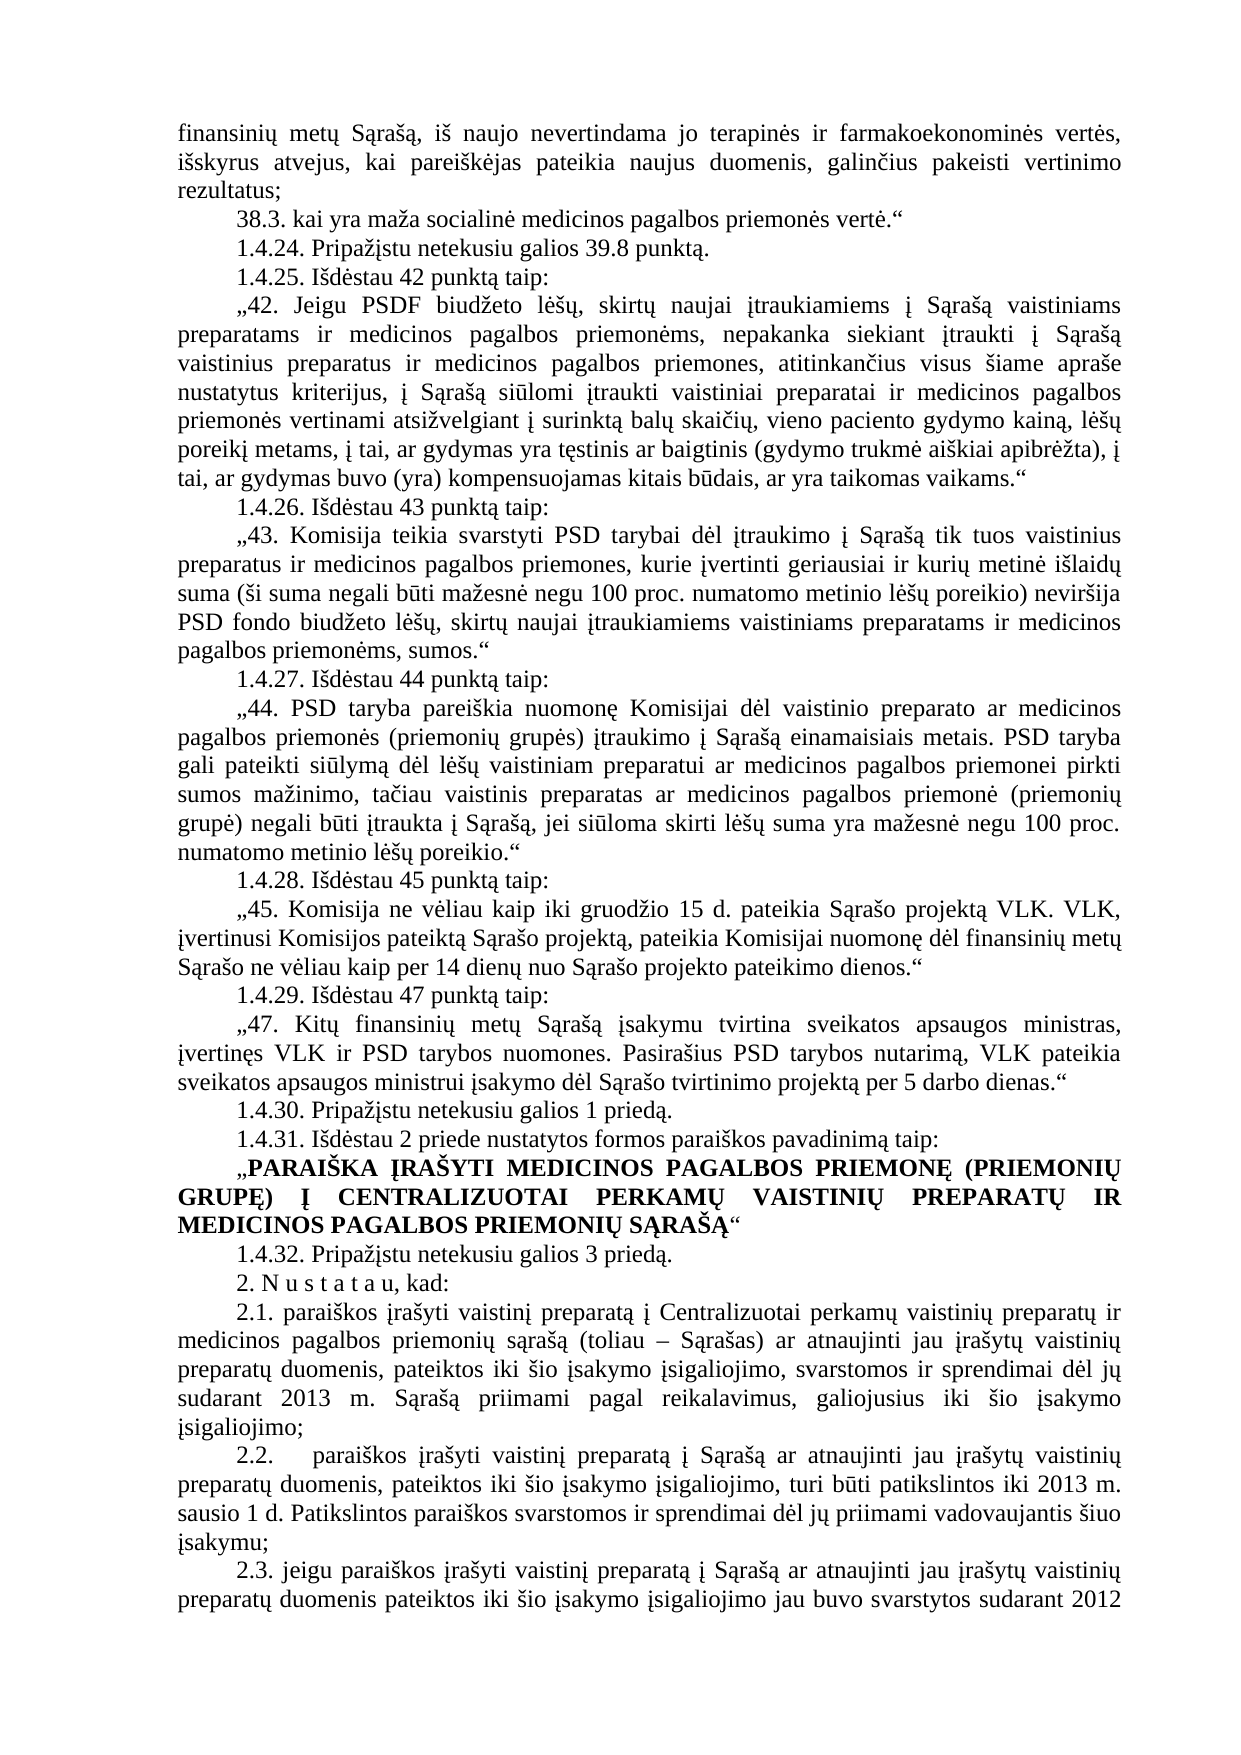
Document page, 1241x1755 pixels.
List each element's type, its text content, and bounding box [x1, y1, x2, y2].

text 1.4.30. Pripažįstu netekusiu galios 1 priedą. [177, 1096, 1122, 1124]
text finansinių metų Sąrašą, iš naujo nevertindama jo terapinės ir farmakoekonominės vertės, išskyrus atvejus, kai pareiškėjas pateikia naujus duomenis, galinčius pakeisti vertinimo rezultatus; [177, 118, 1122, 204]
text 1.4.24. Pripažįstu netekusiu galios 39.8 punktą. [177, 233, 1122, 262]
text 2.3. jeigu paraiškos įrašyti vaistinį preparatą į Sąrašą ar atnaujinti jau įrašytų vaistinių preparatų duomenis pateiktos iki šio įsakymo įsigaliojimo jau buvo svarstytos sudarant 2012 [177, 1556, 1122, 1613]
text „45. Komisija ne vėliau kaip iki gruodžio 15 d. pateikia Sąrašo projektą VLK. VLK, įvertinusi Komisijos pateiktą Sąrašo projektą, pateikia Komisijai nuomonę dėl finansinių metų Sąrašo ne vėliau kaip per 14 dienų nuo Sąrašo projekto pateikimo dienos.“ [177, 894, 1122, 981]
text 1.4.32. Pripažįstu netekusiu galios 3 priedą. [177, 1239, 1122, 1268]
text „PARAIŠKA ĮRAŠYTI MEDICINOS PAGALBOS PRIEMONĘ (PRIEMONIŲ GRUPĘ) Į CENTRALIZUOTAI PERKAMŲ VAISTINIŲ PREPARATŲ IR MEDICINOS PAGALBOS PRIEMONIŲ SĄRAŠĄ“ [177, 1153, 1122, 1239]
text „43. Komisija teikia svarstyti PSD tarybai dėl įtraukimo į Sąrašą tik tuos vaistinius preparatus ir medicinos pagalbos priemones, kurie įvertinti geriausiai ir kurių metinė išlaidų suma (ši suma negali būti mažesnė negu 100 proc. numatomo metinio lėšų poreikio) neviršija PSD fondo biudžeto lėšų, skirtų naujai įtraukiamiems vaistiniams preparatams ir medicinos pagalbos priemonėms, sumos.“ [177, 521, 1122, 664]
text 38.3. kai yra maža socialinė medicinos pagalbos priemonės vertė.“ [177, 204, 1122, 233]
text 1.4.31. Išdėstau 2 priede nustatytos formos paraiškos pavadinimą taip: [177, 1124, 1122, 1153]
text „44. PSD taryba pareiškia nuomonę Komisijai dėl vaistinio preparato ar medicinos pagalbos priemonės (priemonių grupės) įtraukimo į Sąrašą einamaisiais metais. PSD taryba gali pateikti siūlymą dėl lėšų vaistiniam preparatui ar medicinos pagalbos priemonei pirkti sumos mažinimo, tačiau vaistinis preparatas ar medicinos pagalbos priemonė (priemonių grupė) negali būti įtraukta į Sąrašą, jei siūloma skirti lėšų suma yra mažesnė negu 100 proc. numatomo metinio lėšų poreikio.“ [177, 693, 1122, 866]
text „47. Kitų finansinių metų Sąrašą įsakymu tvirtina sveikatos apsaugos ministras, įvertinęs VLK ir PSD tarybos nuomones. Pasirašius PSD tarybos nutarimą, VLK pateikia sveikatos apsaugos ministrui įsakymo dėl Sąrašo tvirtinimo projektą per 5 darbo dienas.“ [177, 1009, 1122, 1096]
text 1.4.27. Išdėstau 44 punktą taip: [177, 664, 1122, 693]
text 2. N u s t a t a u, kad: [177, 1268, 1122, 1297]
text 1.4.29. Išdėstau 47 punktą taip: [177, 981, 1122, 1009]
text 2.1. paraiškos įrašyti vaistinį preparatą į Centralizuotai perkamų vaistinių preparatų ir medicinos pagalbos priemonių sąrašą (toliau – Sąrašas) ar atnaujinti jau įrašytų vaistinių preparatų duomenis, pateiktos iki šio įsakymo įsigaliojimo, svarstomos ir sprendimai dėl jų sudarant 2013 m. Sąrašą priimami pagal reikalavimus, galiojusius iki šio įsakymo įsigaliojimo; [177, 1297, 1122, 1441]
text „42. Jeigu PSDF biudžeto lėšų, skirtų naujai įtraukiamiems į Sąrašą vaistiniams preparatams ir medicinos pagalbos priemonėms, nepakanka siekiant įtraukti į Sąrašą vaistinius preparatus ir medicinos pagalbos priemones, atitinkančius visus šiame apraše nustatytus kriterijus, į Sąrašą siūlomi įtraukti vaistiniai preparatai ir medicinos pagalbos priemonės vertinami atsižvelgiant į surinktą balų skaičių, vieno paciento gydymo kainą, lėšų poreikį metams, į tai, ar gydymas yra tęstinis ar baigtinis (gydymo trukmė aiškiai apibrėžta), į tai, ar gydymas buvo (yra) kompensuojamas kitais būdais, ar yra taikomas vaikams.“ [177, 291, 1122, 492]
text 2.2. paraiškos įrašyti vaistinį preparatą į Sąrašą ar atnaujinti jau įrašytų vaistinių preparatų duomenis, pateiktos iki šio įsakymo įsigaliojimo, turi būti patikslintos iki 2013 m. sausio 1 d. Patikslintos paraiškos svarstomos ir sprendimai dėl jų priimami vadovaujantis šiuo įsakymu; [177, 1441, 1122, 1556]
text 1.4.25. Išdėstau 42 punktą taip: [177, 262, 1122, 291]
text 1.4.26. Išdėstau 43 punktą taip: [177, 492, 1122, 521]
text 1.4.28. Išdėstau 45 punktą taip: [177, 866, 1122, 894]
